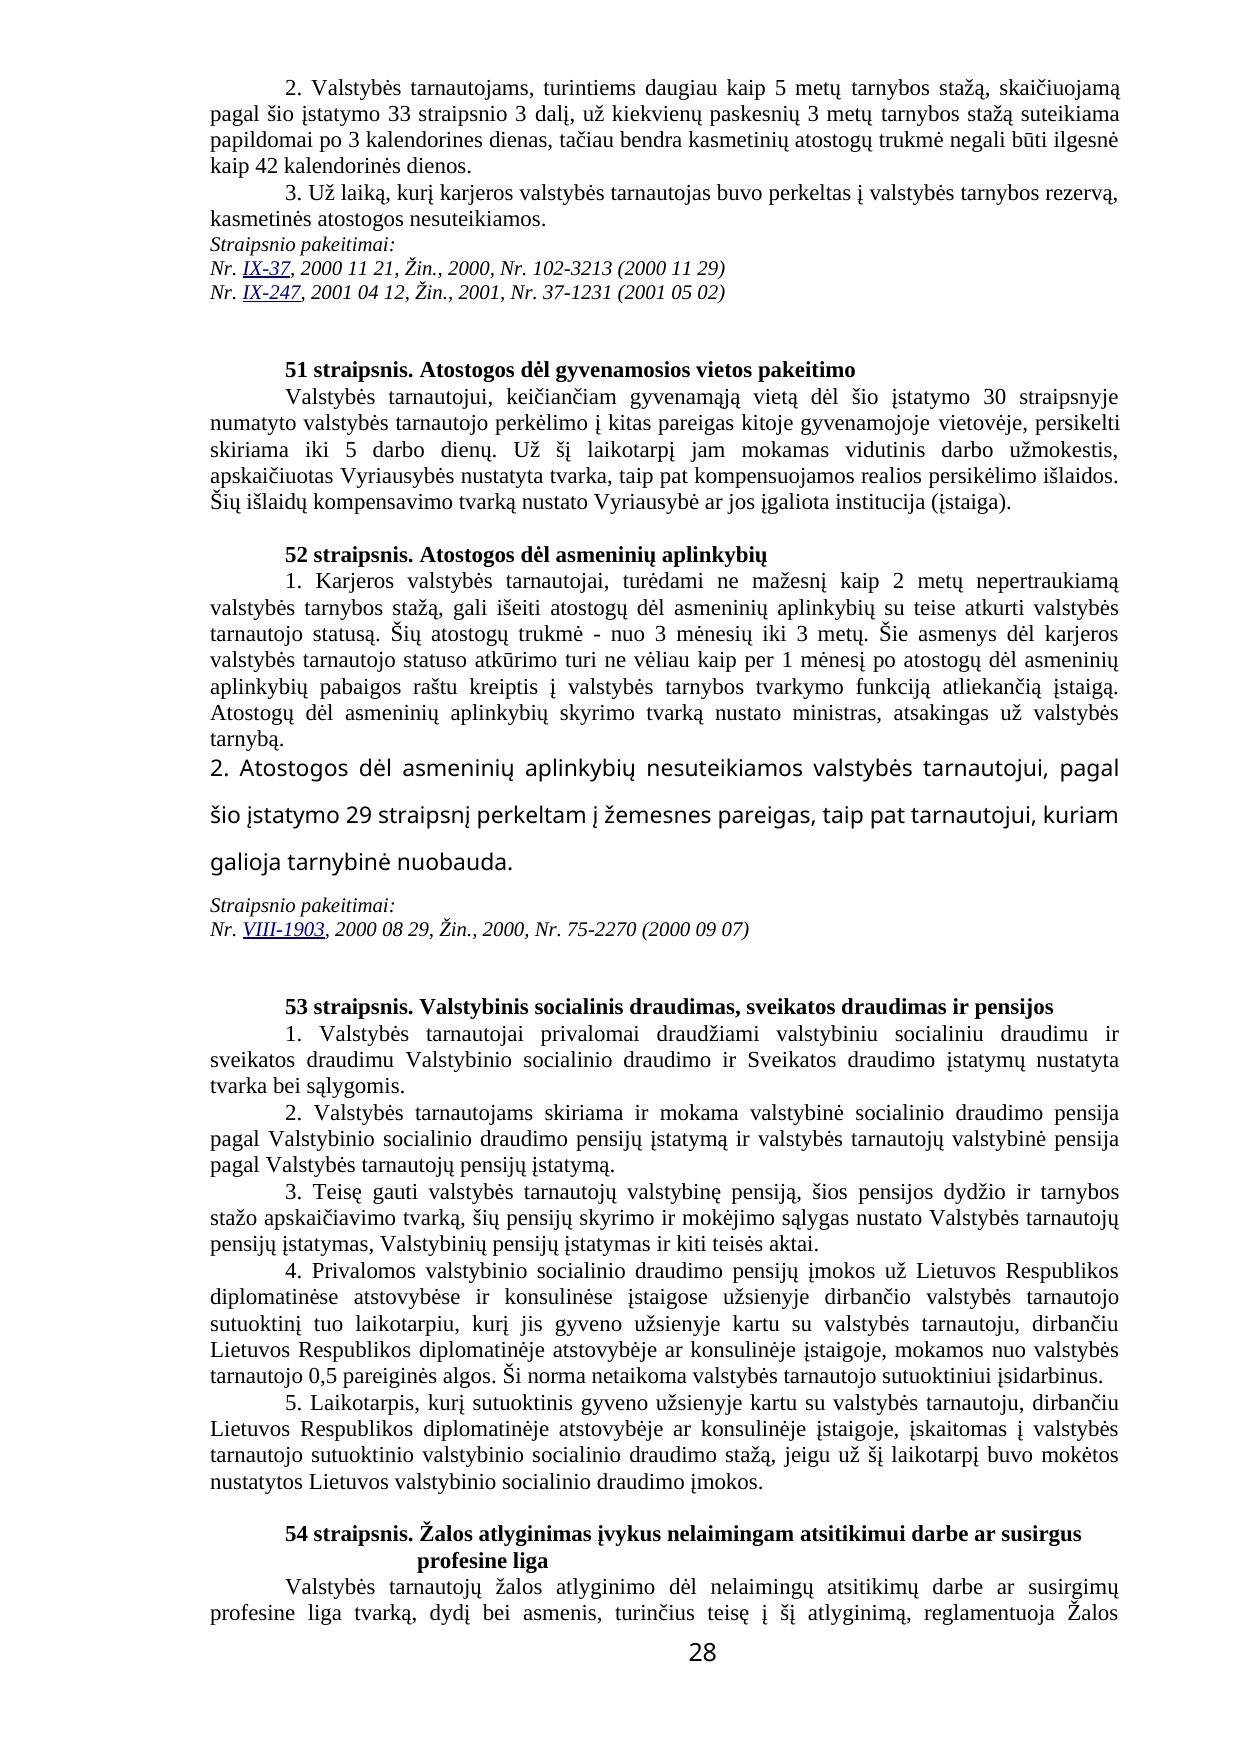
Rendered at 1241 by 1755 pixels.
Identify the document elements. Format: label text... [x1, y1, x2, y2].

text Nr. VIII-1903, 2000 08 29, Žin., 2000, Nr. 75-2270 (2000 09 07) [210, 917, 1120, 941]
text 1. Valstybės tarnautojai privalomai draudžiami valstybiniu socialiniu draudimu ir sveikatos draudimu Valstybinio socialinio draudimo ir Sveikatos draudimo įstatymų nustatyta tvarka bei sąlygomis. [210, 1020, 1120, 1099]
text 51 straipsnis. Atostogos dėl gyvenamosios vietos pakeitimo [210, 357, 1120, 383]
text 5. Laikotarpis, kurį sutuoktinis gyveno užsienyje kartu su valstybės tarnautoju, dirbančiu Lietuvos Respublikos diplomatinėje atstovybėje ar konsulinėje įstaigoje, įskaitomas į valstybės tarnautojo sutuoktinio valstybinio socialinio draudimo stažą, jeigu už šį laikotarpį buvo mokėtos nustatytos Lietuvos valstybinio socialinio draudimo įmokos. [210, 1389, 1120, 1494]
text 54 straipsnis. Žalos atlyginimas įvykus nelaimingam atsitikimui darbe ar susirgus [285, 1520, 1120, 1547]
text 2. Valstybės tarnautojams, turintiems daugiau kaip 5 metų tarnybos stažą, skaičiuojamą pagal šio įstatymo 33 straipsnio 3 dalį, už kiekvienų paskesnių 3 metų tarnybos stažą suteikiama papildomai po 3 kalendorines dienas, tačiau bendra kasmetinių atostogų trukmė negali būti ilgesnė kaip 42 kalendorinės dienos. [210, 73, 1120, 179]
text 4. Privalomos valstybinio socialinio draudimo pensijų įmokos už Lietuvos Respublikos diplomatinėse atstovybėse ir konsulinėse įstaigose užsienyje dirbančio valstybės tarnautojo sutuoktinį tuo laikotarpiu, kurį jis gyveno užsienyje kartu su valstybės tarnautoju, dirbančiu Lietuvos Respublikos diplomatinėje atstovybėje ar konsulinėje įstaigoje, mokamos nuo valstybės tarnautojo 0,5 pareiginės algos. Ši norma netaikoma valstybės tarnautojo sutuoktiniui įsidarbinus. [210, 1257, 1120, 1389]
text 3. Už laiką, kurį karjeros valstybės tarnautojas buvo perkeltas į valstybės tarnybos rezervą, kasmetinės atostogos nesuteikiamos. [210, 179, 1120, 232]
text 53 straipsnis. Valstybinis socialinis draudimas, sveikatos draudimas ir pensijos [285, 993, 1120, 1020]
text profesine liga [417, 1547, 1120, 1573]
text 1. Karjeros valstybės tarnautojai, turėdami ne mažesnį kaip 2 metų nepertraukiamą valstybės tarnybos stažą, gali išeiti atostogų dėl asmeninių aplinkybių su teise atkurti valstybės tarnautojo statusą. Šių atostogų trukmė - nuo 3 mėnesių iki 3 metų. Šie asmenys dėl karjeros valstybės tarnautojo statuso atkūrimo turi ne vėliau kaip per 1 mėnesį po atostogų dėl asmeninių aplinkybių pabaigos raštu kreiptis į valstybės tarnybos tvarkymo funkciją atliekančią įstaigą. Atostogų dėl asmeninių aplinkybių skyrimo tvarką nustato ministras, atsakingas už valstybės tarnybą. [210, 567, 1120, 752]
text Nr. IX-247, 2001 04 12, Žin., 2001, Nr. 37-1231 (2001 05 02) [210, 280, 1120, 304]
text 2. Atostogos dėl asmeninių aplinkybių nesuteikiamos valstybės tarnautojui, pagal šio įstatymo 29 straipsnį perkeltam į žemesnes pareigas, taip pat tarnautojui, kuriam galioja tarnybinė nuobauda. [210, 752, 1120, 877]
text Straipsnio pakeitimai: [210, 232, 1120, 256]
text 2. Valstybės tarnautojams skiriama ir mokama valstybinė socialinio draudimo pensija pagal Valstybinio socialinio draudimo pensijų įstatymą ir valstybės tarnautojų valstybinė pensija pagal Valstybės tarnautojų pensijų įstatymą. [210, 1099, 1120, 1178]
text 3. Teisę gauti valstybės tarnautojų valstybinę pensiją, šios pensijos dydžio ir tarnybos stažo apskaičiavimo tvarką, šių pensijų skyrimo ir mokėjimo sąlygas nustato Valstybės tarnautojų pensijų įstatymas, Valstybinių pensijų įstatymas ir kiti teisės aktai. [210, 1178, 1120, 1257]
text Straipsnio pakeitimai: [210, 892, 1120, 917]
text Valstybės tarnautojų žalos atlyginimo dėl nelaimingų atsitikimų darbe ar susirgimų profesine liga tvarką, dydį bei asmenis, turinčius teisę į šį atlyginimą, reglamentuoja Žalos [210, 1573, 1120, 1626]
text 52 straipsnis. Atostogos dėl asmeninių aplinkybių [210, 541, 1120, 567]
text Nr. IX-37, 2000 11 21, Žin., 2000, Nr. 102-3213 (2000 11 29) [210, 256, 1120, 280]
text Valstybės tarnautojui, keičiančiam gyvenamąją vietą dėl šio įstatymo 30 straipsnyje numatyto valstybės tarnautojo perkėlimo į kitas pareigas kitoje gyvenamojoje vietovėje, persikelti skiriama iki 5 darbo dienų. Už šį laikotarpį jam mokamas vidutinis darbo užmokestis, apskaičiuotas Vyriausybės nustatyta tvarka, taip pat kompensuojamos realios persikėlimo išlaidos. Šių išlaidų kompensavimo tvarką nustato Vyriausybė ar jos įgaliota institucija (įstaiga). [210, 383, 1120, 515]
